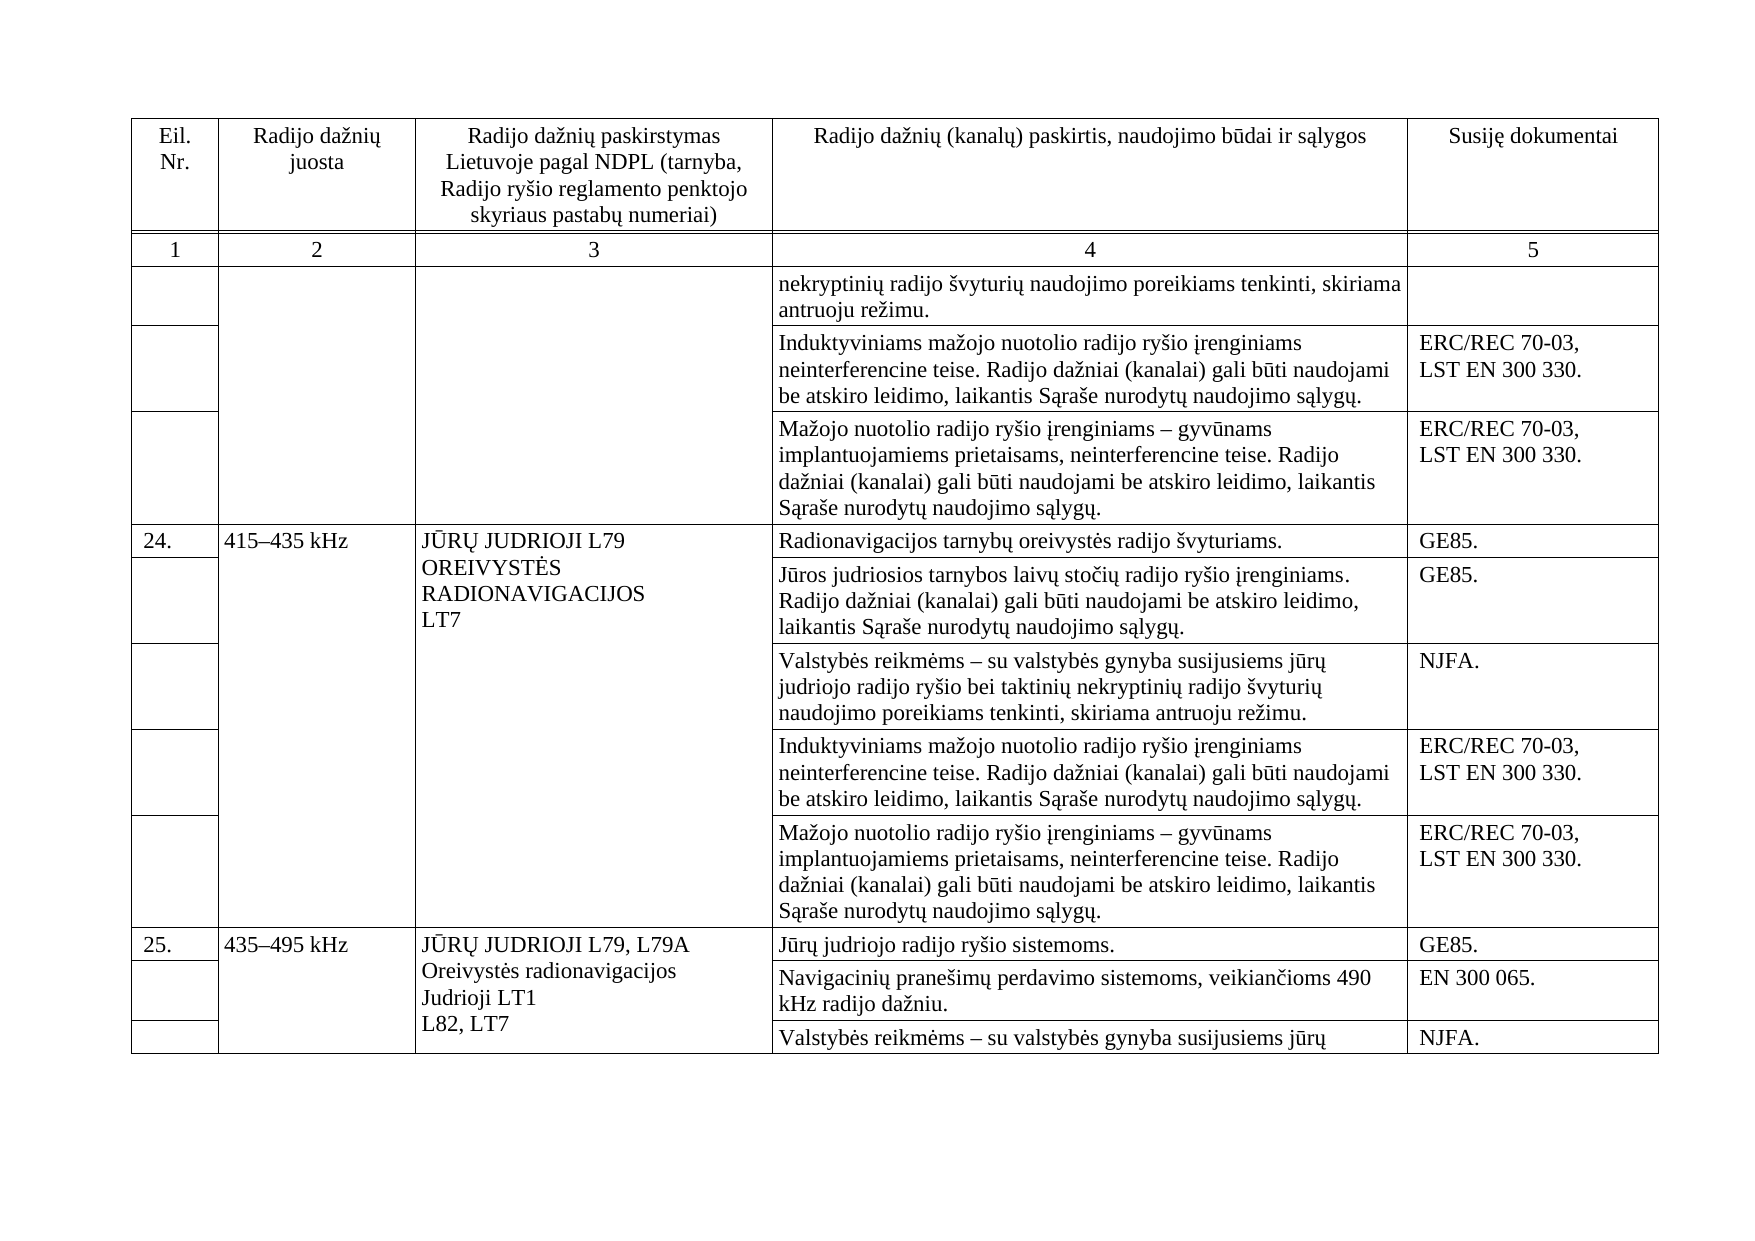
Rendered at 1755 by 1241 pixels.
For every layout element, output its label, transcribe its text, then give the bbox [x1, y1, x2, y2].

table_cell 25. [132, 928, 218, 960]
table_cell 435–495 kHz [219, 928, 415, 1053]
table_cell 24. [132, 525, 218, 557]
table_cell [132, 558, 218, 643]
table_cell Valstybės reikmėms – su valstybės gynyba susijusiems jūrų judriojo radijo ryšio bei taktinių nekryptinių radijo švyturių naudojimo poreikiams tenkinti, skiriama antruoju režimu. [773, 644, 1407, 729]
table_cell [132, 267, 218, 325]
table_cell [132, 1021, 218, 1053]
table_cell [132, 730, 218, 814]
table_cell Jūros judriosios tarnybos laivų stočių radijo ryšio įrenginiams. Radijo dažniai (kanalai) gali būti naudojami be atskiro leidimo, laikantis Sąraše nurodytų naudojimo sąlygų. [773, 558, 1407, 643]
table_cell Navigacinių pranešimų perdavimo sistemoms, veikiančioms 490 kHz radijo dažniu. [773, 961, 1407, 1020]
table_header Radijo dažnių juosta [219, 119, 415, 230]
table_cell GE85. [1408, 525, 1658, 557]
table_cell GE85. [1408, 558, 1658, 643]
table_cell Jūrų judriojo radijo ryšio sistemoms. [773, 928, 1407, 960]
table_cell 3 [416, 234, 772, 266]
table_header Radijo dažnių (kanalų) paskirtis, naudojimo būdai ir sąlygos [773, 119, 1407, 230]
table_cell ERC/REC 70-03, LST EN 300 330. [1408, 326, 1658, 411]
table_cell Induktyviniams mažojo nuotolio radijo ryšio įrenginiams neinterferencine teise. Radijo dažniai (kanalai) gali būti naudojami be atskiro leidimo, laikantis Sąraše nurodytų naudojimo sąlygų. [773, 730, 1407, 814]
table_cell Mažojo nuotolio radijo ryšio įrenginiams – gyvūnams implantuojamiems prietaisams, neinterferencine teise. Radijo dažniai (kanalai) gali būti naudojami be atskiro leidimo, laikantis Sąraše nurodytų naudojimo sąlygų. [773, 816, 1407, 927]
table_cell Mažojo nuotolio radijo ryšio įrenginiams – gyvūnams implantuojamiems prietaisams, neinterferencine teise. Radijo dažniai (kanalai) gali būti naudojami be atskiro leidimo, laikantis Sąraše nurodytų naudojimo sąlygų. [773, 412, 1407, 523]
table_cell 415–435 kHz [219, 525, 415, 927]
table_cell 4 [773, 234, 1407, 266]
table_cell NJFA. [1408, 1021, 1658, 1053]
table_cell GE85. [1408, 928, 1658, 960]
table_cell JŪRŲ JUDRIOJI L79 OREIVYSTĖS RADIONAVIGACIJOS LT7 [416, 525, 772, 927]
table_header Radijo dažnių paskirstymas Lietuvoje pagal NDPL (tarnyba, Radijo ryšio reglamento penktojo skyriaus pastabų numeriai) [416, 119, 772, 230]
table_cell EN 300 065. [1408, 961, 1658, 1020]
table_cell [132, 412, 218, 523]
table_cell [132, 326, 218, 411]
table_cell nekryptinių radijo švyturių naudojimo poreikiams tenkinti, skiriama antruoju režimu. [773, 267, 1407, 325]
table_cell 5 [1408, 234, 1658, 266]
table_cell Valstybės reikmėms – su valstybės gynyba susijusiems jūrų [773, 1021, 1407, 1053]
table_cell Induktyviniams mažojo nuotolio radijo ryšio įrenginiams neinterferencine teise. Radijo dažniai (kanalai) gali būti naudojami be atskiro leidimo, laikantis Sąraše nurodytų naudojimo sąlygų. [773, 326, 1407, 411]
table_header Susiję dokumentai [1408, 119, 1658, 230]
table_cell 1 [132, 234, 218, 266]
table_cell Radionavigacijos tarnybų oreivystės radijo švyturiams. [773, 525, 1407, 557]
table_cell ERC/REC 70-03, LST EN 300 330. [1408, 816, 1658, 927]
table_cell [132, 961, 218, 1020]
table_cell [132, 644, 218, 729]
table_cell [1408, 267, 1658, 325]
table_cell [219, 267, 415, 523]
table_cell [416, 267, 772, 523]
table_cell 2 [219, 234, 415, 266]
table_cell ERC/REC 70-03, LST EN 300 330. [1408, 412, 1658, 523]
table_header Eil. Nr. [132, 119, 218, 230]
table_cell ERC/REC 70-03, LST EN 300 330. [1408, 730, 1658, 814]
table_cell JŪRŲ JUDRIOJI L79, L79A Oreivystės radionavigacijos Judrioji LT1 L82, LT7 [416, 928, 772, 1053]
table_cell [132, 816, 218, 927]
table_cell NJFA. [1408, 644, 1658, 729]
